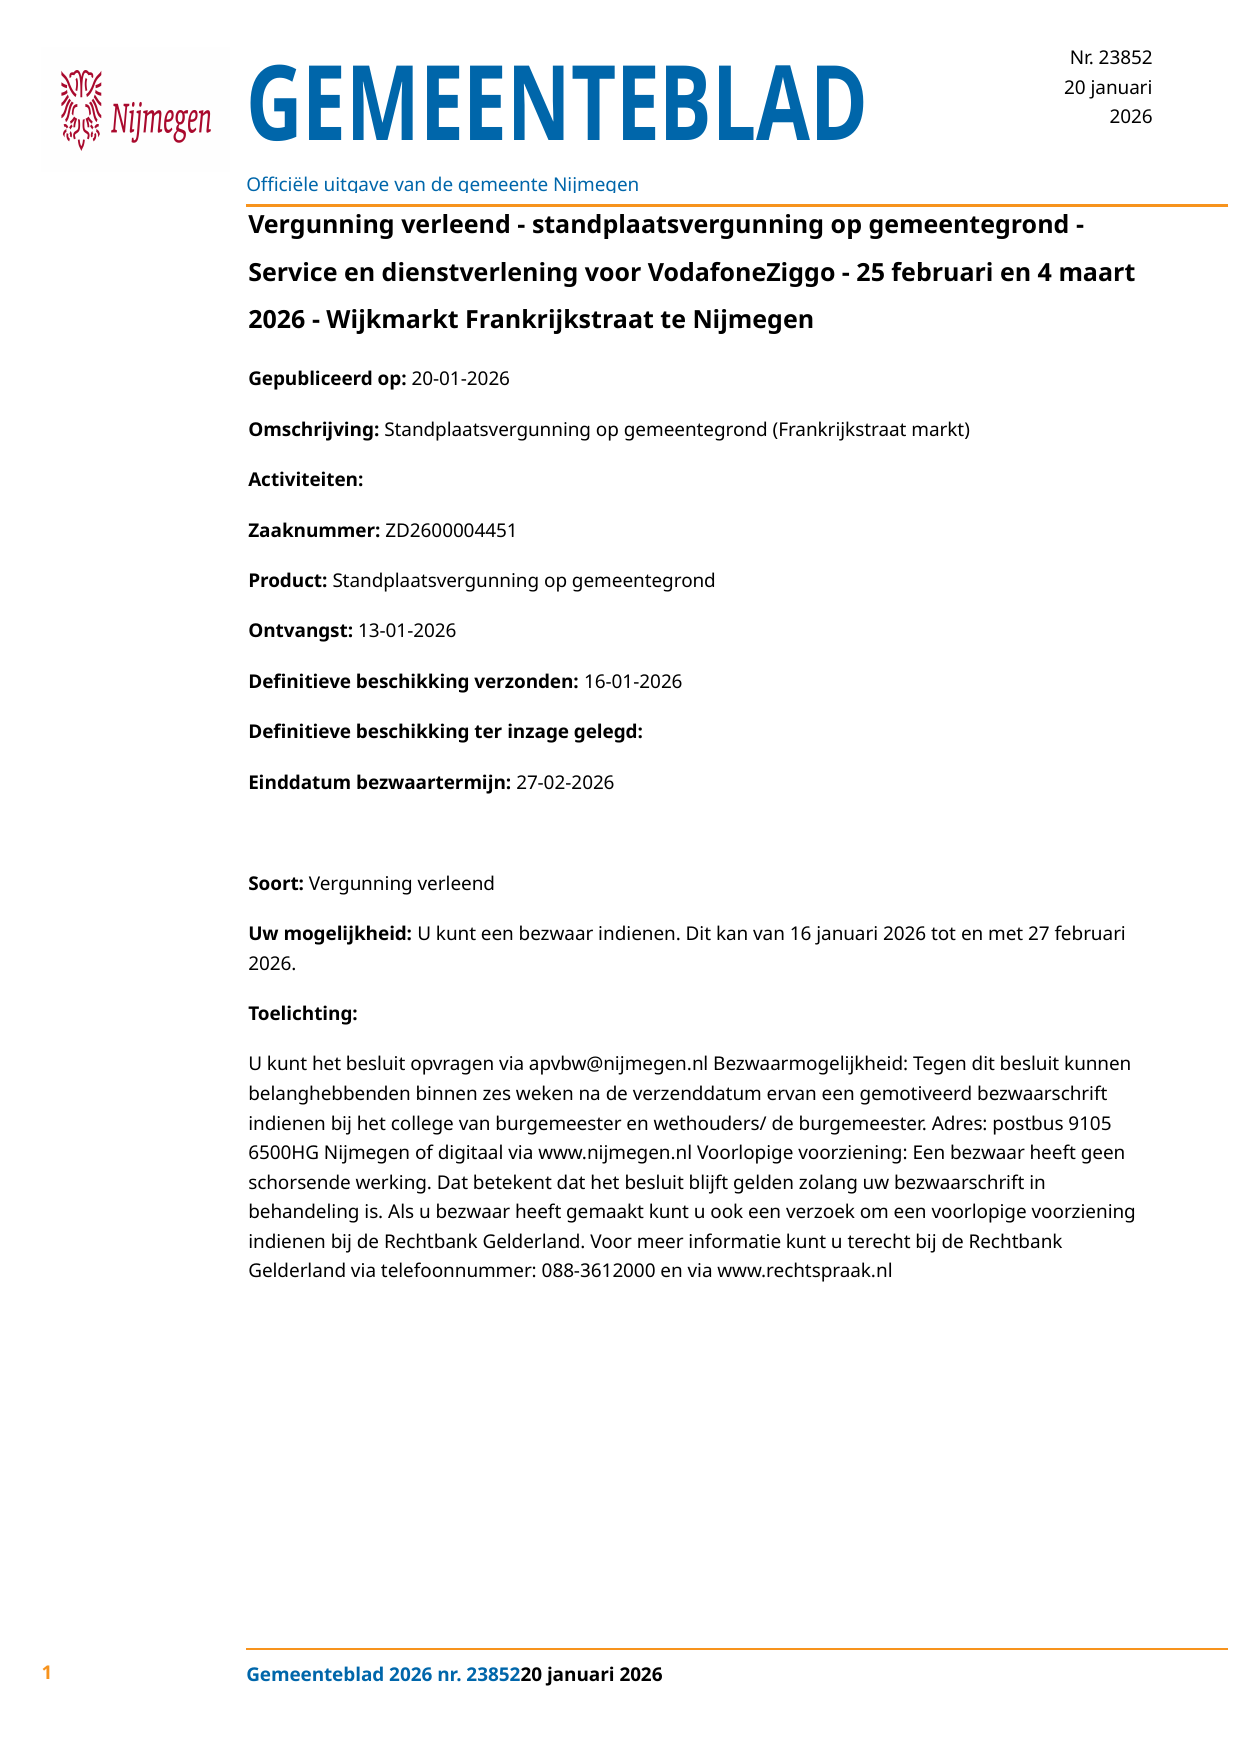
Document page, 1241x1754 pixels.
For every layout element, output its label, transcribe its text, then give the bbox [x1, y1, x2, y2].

text Einddatum bezwaartermijn: 27-02-2026 [248, 769, 1152, 794]
text Uw mogelijkheid: U kunt een bezwaar indienen. Dit kan van 16 januari 2026 tot en met 27 februari 2026. [248, 920, 1152, 975]
text Product: Standplaatsvergunning op gemeentegrond [248, 567, 1152, 593]
text Ontvangst: 13-01-2026 [248, 618, 1152, 643]
text Zaaknummer: ZD2600004451 [248, 517, 1152, 542]
text Activiteiten: [248, 466, 1152, 492]
text Toelichting: [248, 1000, 1152, 1026]
text Vergunning verleend - standplaatsvergunning op gemeentegrond - Service en dienstverlening voor VodafoneZiggo - 25 februari en 4 maart 2026 - Wijkmarkt Frankrijkstraat te Nijmegen [248, 207, 1152, 336]
text Soort: Vergunning verleend [248, 870, 1152, 895]
text U kunt het besluit opvragen via apvbw@nijmegen.nl Bezwaarmogelijkheid: Tegen dit besluit kunnen belanghebbenden binnen zes weken na de verzenddatum ervan een gemotiveerd bezwaarschrift indienen bij het college van burgemeester en wethouders/ de burgemeester. Adres: postbus 9105 6500HG Nijmegen of digitaal via www.nijmegen.nl Voorlopige voorziening: Een bezwaar heeft geen schorsende werking. Dat betekent dat het besluit blijft gelden zolang uw bezwaarschrift in behandeling is. Als u bezwaar heeft gemaakt kunt u ook een verzoek om een voorlopige voorziening indienen bij de Rechtbank Gelderland. Voor meer informatie kunt u terecht bij de Rechtbank Gelderland via telefoonnummer: 088-3612000 en via www.rechtspraak.nl [248, 1051, 1152, 1283]
text Definitieve beschikking verzonden: 16-01-2026 [248, 668, 1152, 694]
text Gepubliceerd op: 20-01-2026 [248, 366, 1152, 391]
text Omschrijving: Standplaatsvergunning op gemeentegrond (Frankrijkstraat markt) [248, 416, 1152, 442]
text Definitieve beschikking ter inzage gelegd: [248, 718, 1152, 744]
picture [41, 47, 231, 172]
